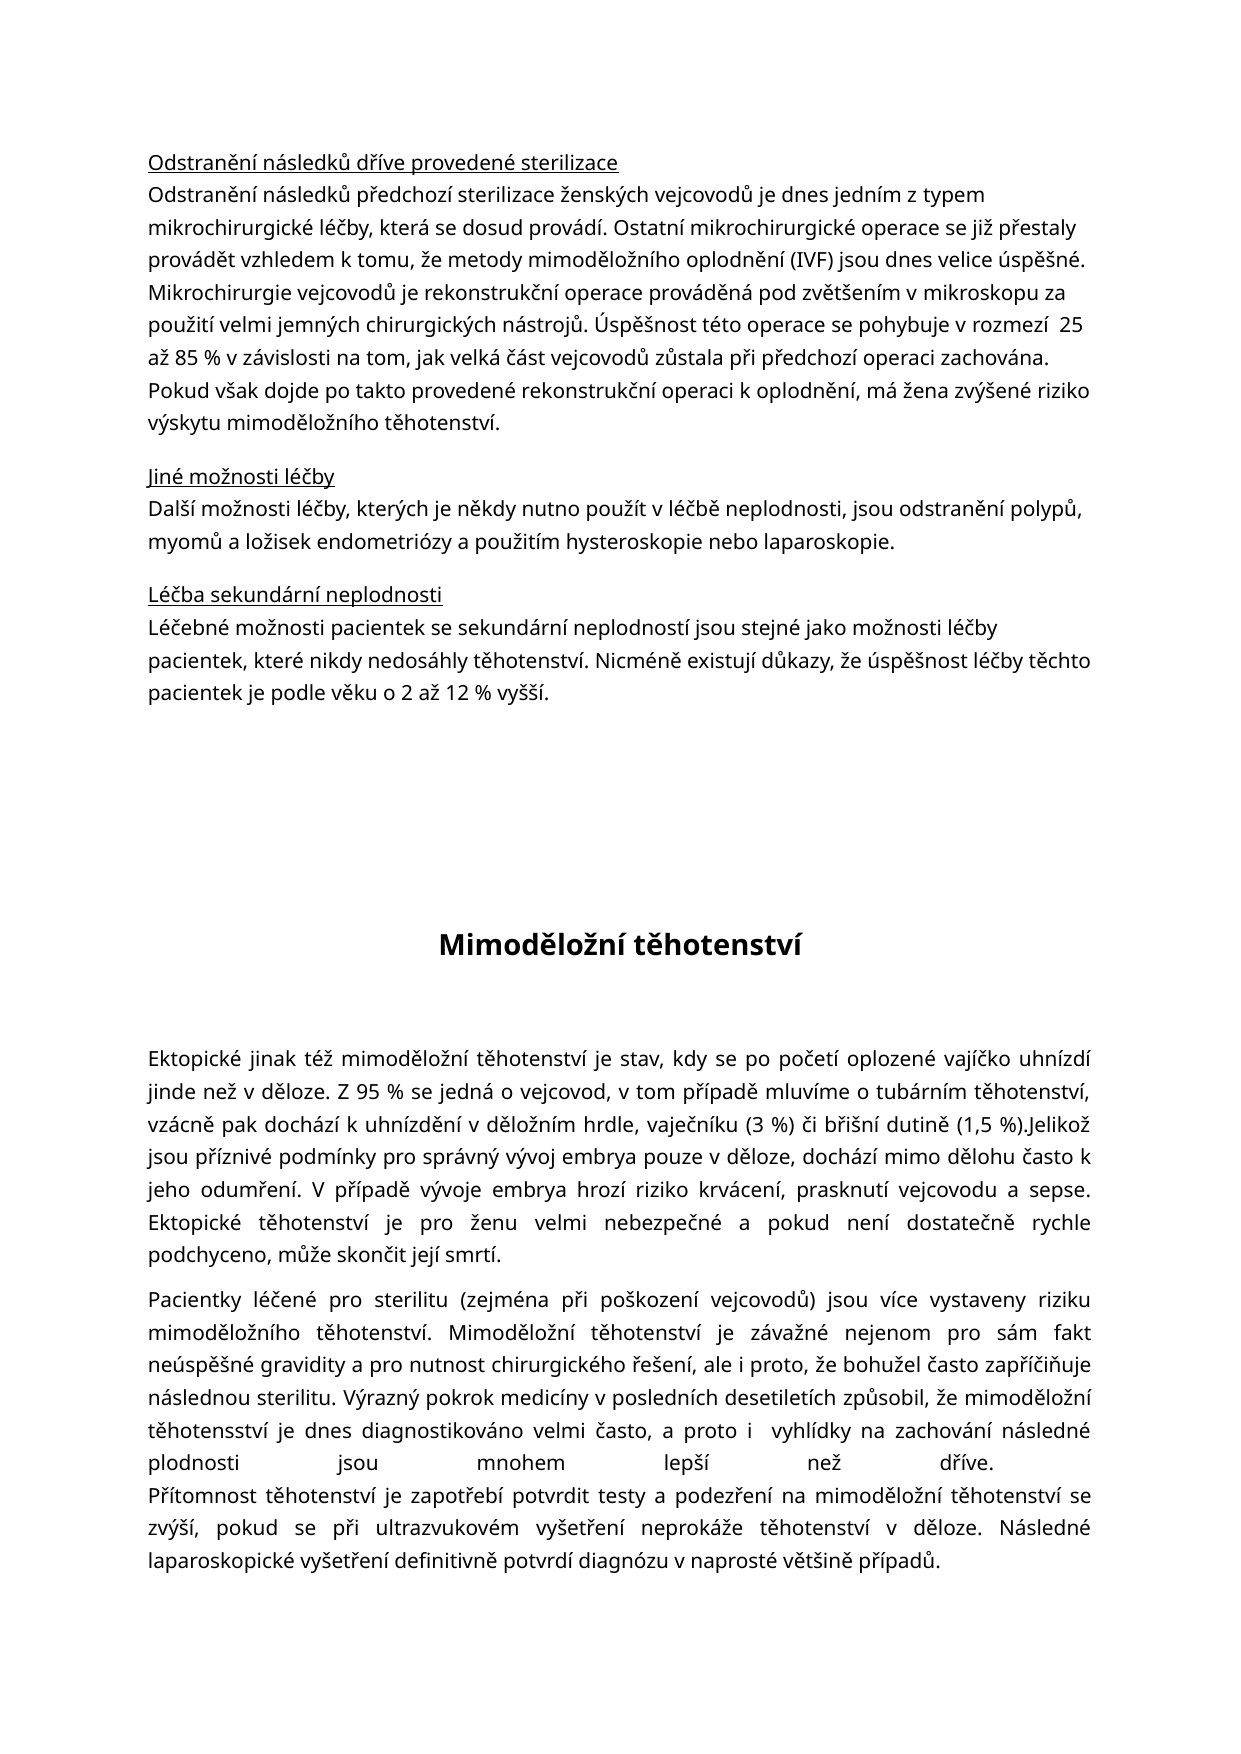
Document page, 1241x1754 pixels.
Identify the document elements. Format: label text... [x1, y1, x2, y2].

text Jiné možnosti léčby Další možnosti léčby, kterých je někdy nutno použít v léčbě neplodnosti, jsou odstranění polypů, myomů a ložisek endometriózy a použitím hysteroskopie nebo laparoskopie. [148, 462, 1092, 556]
text Ektopické jinak též mimoděložní těhotenství je stav, kdy se po početí oplozené vajíčko uhnízdí jinde než v děloze. Z 95 % se jedná o vejcovod, v tom případě mluvíme o tubárním těhotenství, vzácně pak dochází k uhnízdění v děložním hrdle, vaječníku (3 %) či břišní dutině (1,5 %).Jelikož jsou příznivé podmínky pro správný vývoj embrya pouze v děloze, dochází mimo dělohu často k jeho odumření. V případě vývoje embrya hrozí riziko krvácení, prasknutí vejcovodu a sepse. Ektopické těhotenství je pro ženu velmi nebezpečné a pokud není dostatečně rychle podchyceno, může skončit její smrtí. [148, 1044, 1092, 1269]
text Odstranění následků dříve provedené sterilizace Odstranění následků předchozí sterilizace ženských vejcovodů je dnes jedním z typem mikrochirurgické léčby, která se dosud provádí. Ostatní mikrochirurgické operace se již přestaly provádět vzhledem k tomu, že metody mimoděložního oplodnění (IVF) jsou dnes velice úspěšné. Mikrochirurgie vejcovodů je rekonstrukční operace prováděná pod zvětšením v mikroskopu za použití velmi jemných chirurgických nástrojů. Úspěšnost této operace se pohybuje v rozmezí 25 až 85 % v závislosti na tom, jak velká část vejcovodů zůstala při předchozí operaci zachována. Pokud však dojde po takto provedené rekonstrukční operaci k oplodnění, má žena zvýšené riziko výskytu mimoděložního těhotenství. [148, 148, 1092, 437]
text Pacientky léčené pro sterilitu (zejména při poškození vejcovodů) jsou více vystaveny riziku mimoděložního těhotenství. Mimoděložní těhotenství je závažné nejenom pro sám fakt neúspěšné gravidity a pro nutnost chirurgického řešení, ale i proto, že bohužel často zapříčiňuje následnou sterilitu. Výrazný pokrok medicíny v posledních desetiletích způsobil, že mimoděložní těhotensství je dnes diagnostikováno velmi často, a proto i vyhlídky na zachování následné plodnosti jsou mnohem lepší než dříve. Přítomnost těhotenství je zapotřebí potvrdit testy a podezření na mimoděložní těhotenství se zvýší, pokud se při ultrazvukovém vyšetření neprokáže těhotenství v děloze. Následné laparoskopické vyšetření definitivně potvrdí diagnózu v naprosté většině případů. [148, 1285, 1092, 1574]
text Léčba sekundární neplodnosti Léčebné možnosti pacientek se sekundární neplodností jsou stejné jako možnosti léčby pacientek, které nikdy nedosáhly těhotenství. Nicméně existují důkazy, že úspěšnost léčby těchto pacientek je podle věku o 2 až 12 % vyšší. [148, 581, 1092, 707]
text Mimoděložní těhotenství [148, 925, 1092, 964]
